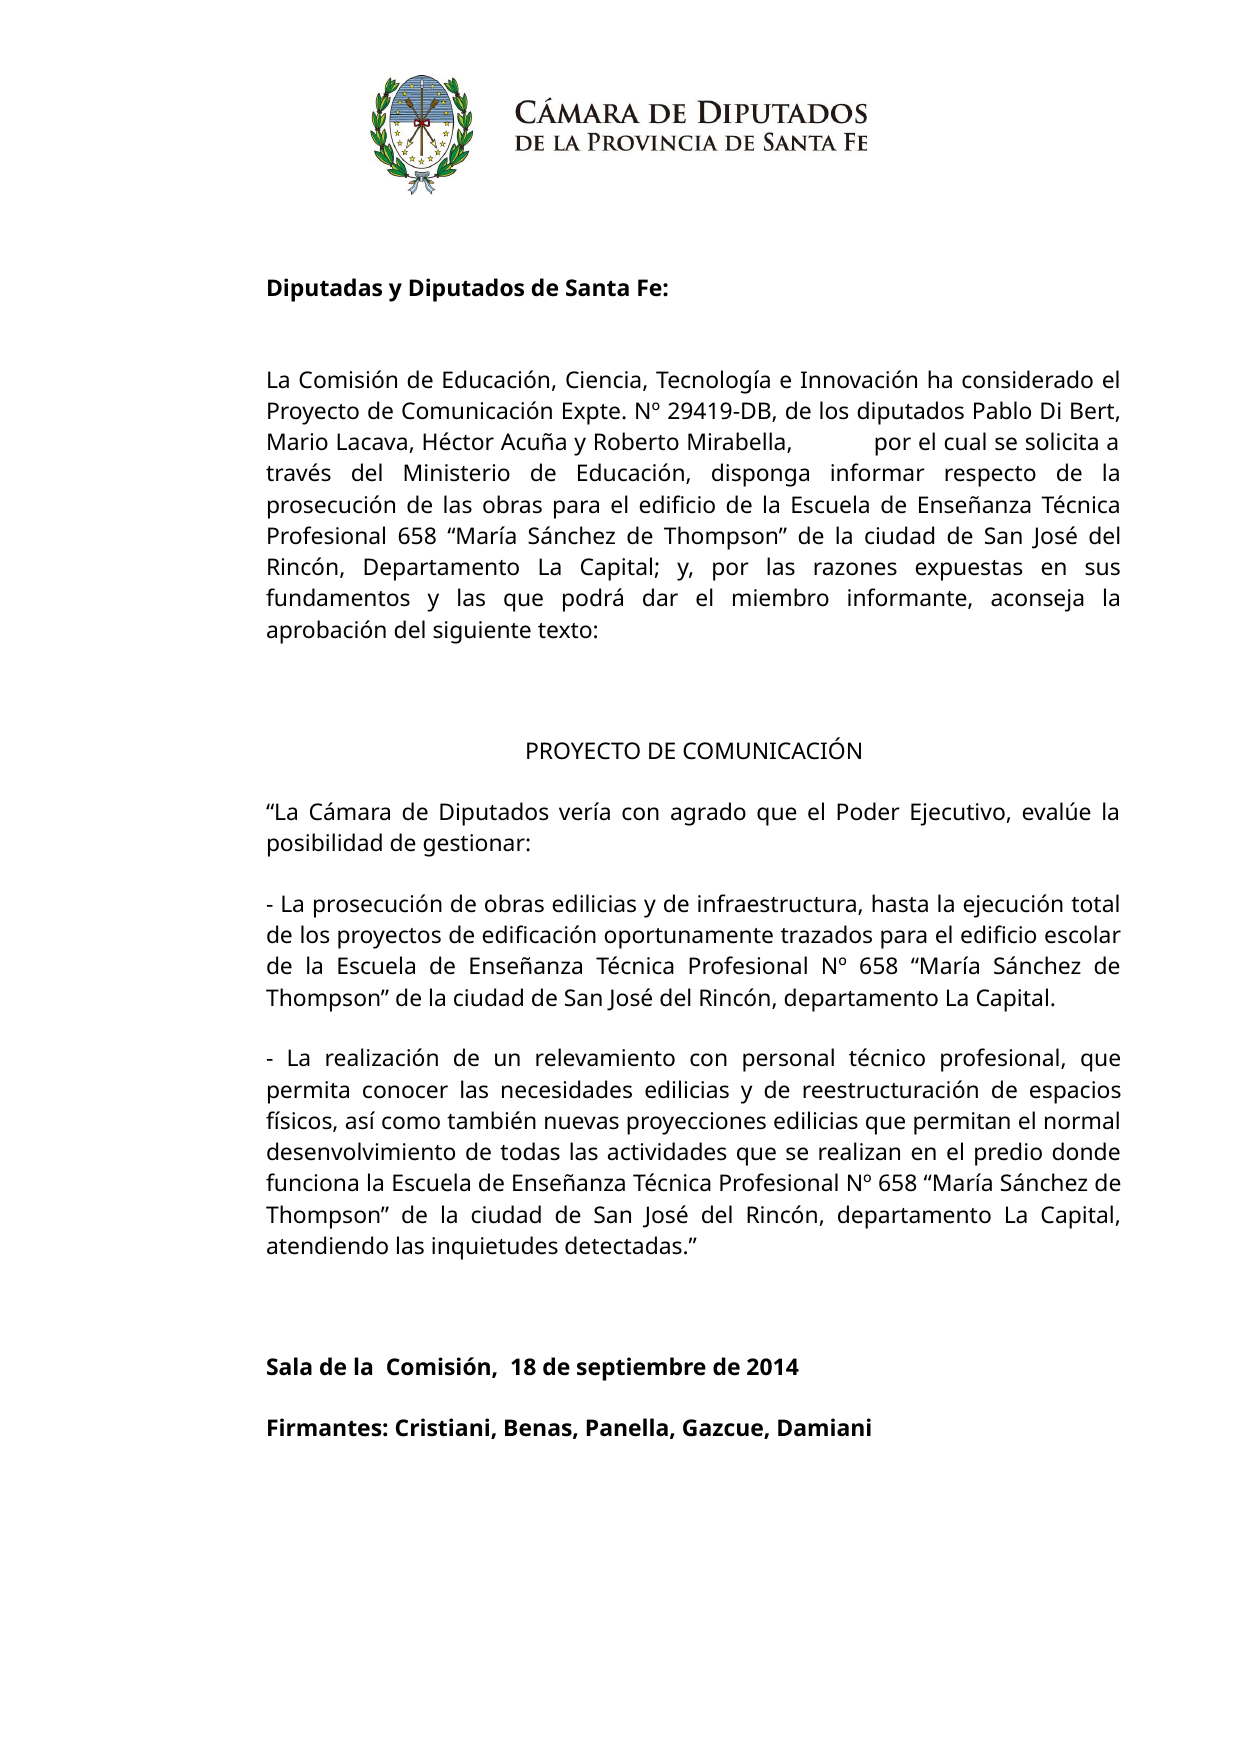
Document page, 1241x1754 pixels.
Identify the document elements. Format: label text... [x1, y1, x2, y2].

text Diputadas y Diputados de Santa Fe: [266, 272, 1122, 303]
text - La prosecución de obras edilicias y de infraestructura, hasta la ejecución total de los proyectos de edificación oportunamente trazados para el edificio escolar de la Escuela de Enseñanza Técnica Profesional Nº 658 “María Sánchez de Thompson” de la ciudad de San José del Rincón, departamento La Capital. [266, 888, 1122, 1013]
text La Comisión de Educación, Ciencia, Tecnología e Innovación ha considerado el Proyecto de Comunicación Expte. Nº 29419-DB, de los diputados Pablo Di Bert, Mario Lacava, Héctor Acuña y Roberto Mirabella, por el cual se solicita a través del Ministerio de Educación, disponga informar respecto de la prosecución de las obras para el edificio de la Escuela de Enseñanza Técnica Profesional 658 “María Sánchez de Thompson” de la ciudad de San José del Rincón, Departamento La Capital; y, por las razones expuestas en sus fundamentos y las que podrá dar el miembro informante, aconseja la aprobación del siguiente texto: [266, 364, 1122, 645]
text - La realización de un relevamiento con personal técnico profesional, que permita conocer las necesidades edilicias y de reestructuración de espacios físicos, así como también nuevas proyecciones edilicias que permitan el normal desenvolvimiento de todas las actividades que se realizan en el predio donde funciona la Escuela de Enseñanza Técnica Profesional Nº 658 “María Sánchez de Thompson” de la ciudad de San José del Rincón, departamento La Capital, atendiendo las inquietudes detectadas.” [266, 1042, 1122, 1261]
picture [370, 75, 868, 199]
text Firmantes: Cristiani, Benas, Panella, Gazcue, Damiani [266, 1412, 1122, 1443]
text “La Cámara de Diputados vería con agrado que el Poder Ejecutivo, evalúe la posibilidad de gestionar: [266, 796, 1122, 858]
text PROYECTO DE COMUNICACIÓN [266, 735, 1122, 766]
text Sala de la Comisión, 18 de septiembre de 2014 [266, 1351, 1122, 1382]
